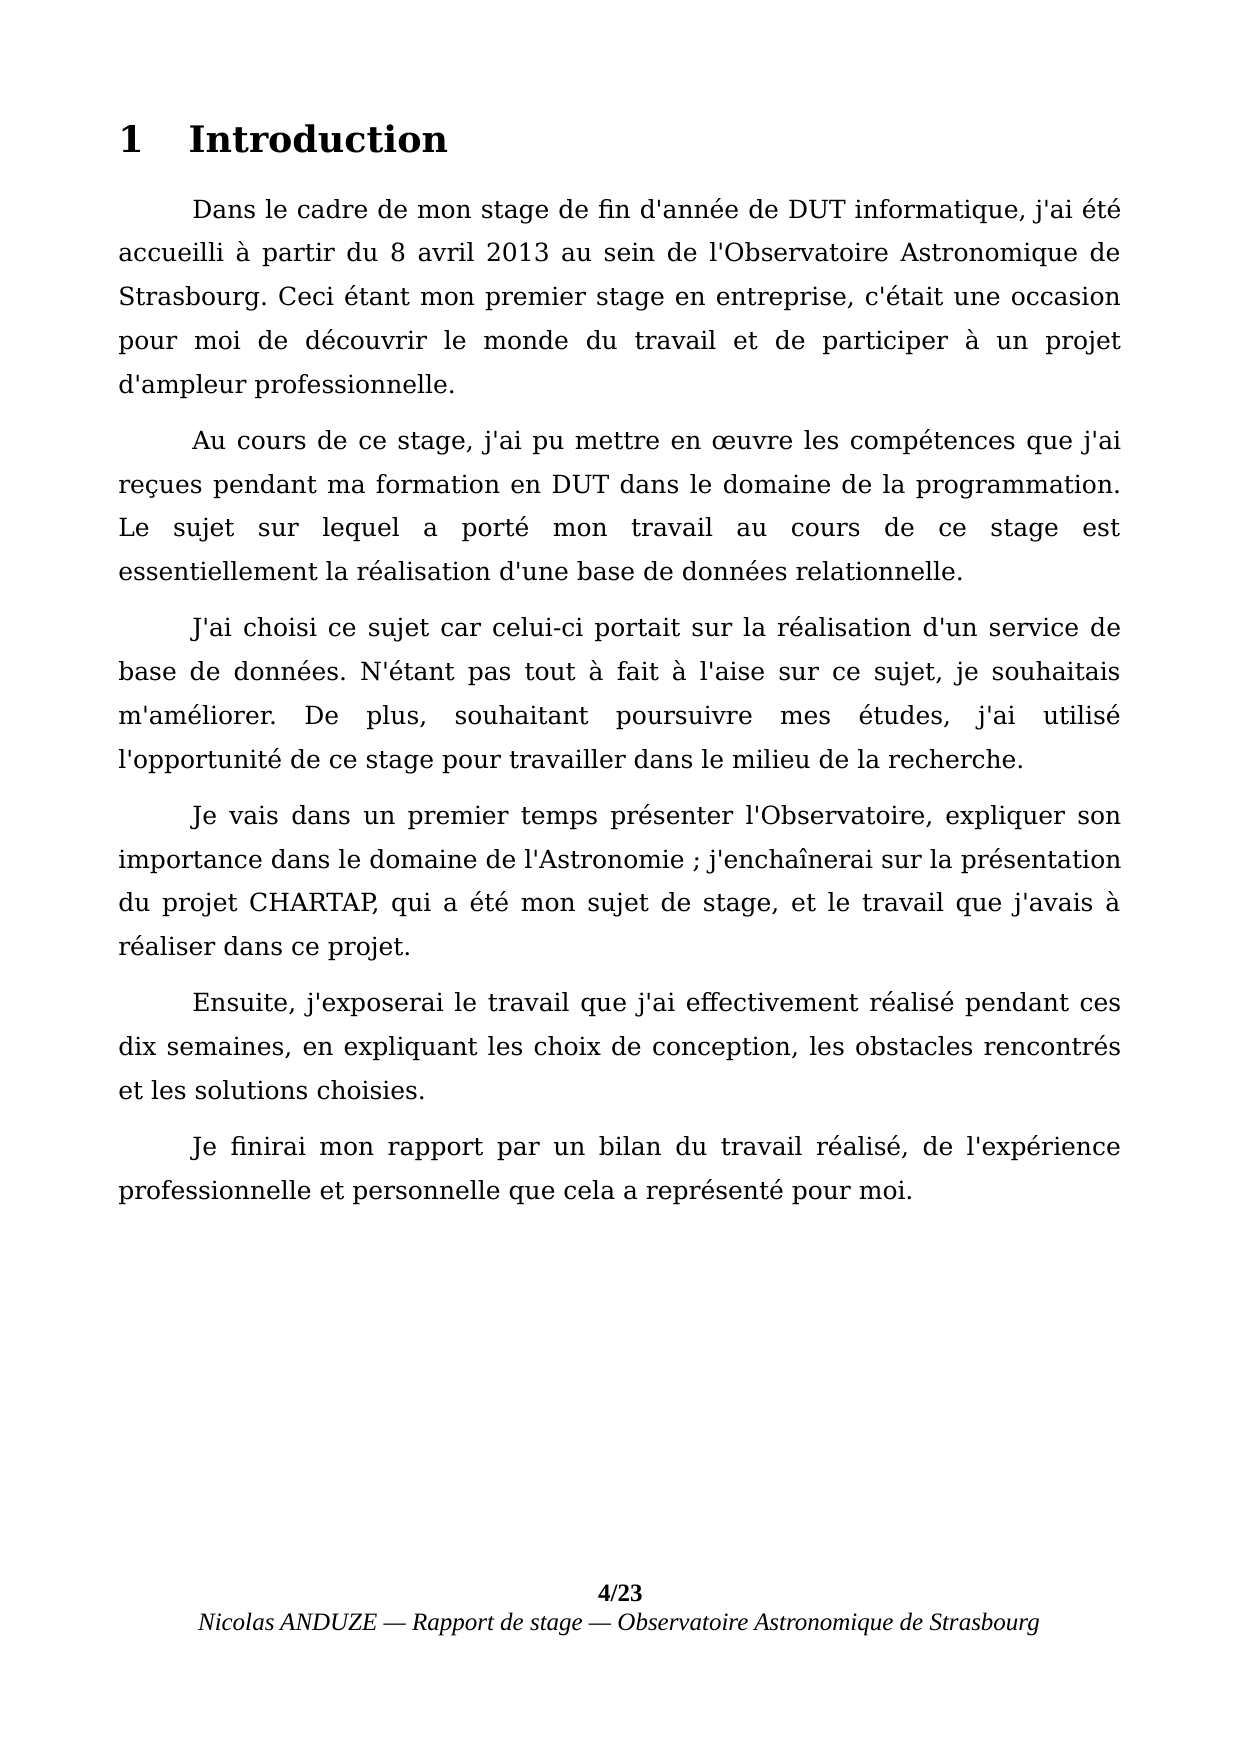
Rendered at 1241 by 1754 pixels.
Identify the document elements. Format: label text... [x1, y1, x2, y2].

text J'ai choisi ce sujet car celui-ci portait sur la réalisation d'un service de base de données. N'étant pas tout à fait à l'aise sur ce sujet, je souhaitais m'améliorer. De plus, souhaitant poursuivre mes études, j'ai utilisé l'opportunité de ce stage pour travailler dans le milieu de la recherche. [118, 613, 1122, 774]
text Je finirai mon rapport par un bilan du travail réalisé, de l'expérience professionnelle et personnelle que cela a représenté pour moi. [118, 1132, 1122, 1205]
text Dans le cadre de mon stage de fin d'année de DUT informatique, j'ai été accueilli à partir du 8 avril 2013 au sein de l'Observatoire Astronomique de Strasbourg. Ceci étant mon premier stage en entreprise, c'était une occasion pour moi de découvrir le monde du travail et de participer à un projet d'ampleur professionnelle. [118, 195, 1122, 399]
subtitle Introduction [118, 118, 1122, 161]
text Ensuite, j'exposerai le travail que j'ai effectivement réalisé pendant ces dix semaines, en expliquant les choix de conception, les obstacles rencontrés et les solutions choisies. [118, 988, 1122, 1105]
text Au cours de ce stage, j'ai pu mettre en œuvre les compétences que j'ai reçues pendant ma formation en DUT dans le domaine de la programmation. Le sujet sur lequel a porté mon travail au cours de ce stage est essentiellement la réalisation d'une base de données relationnelle. [118, 426, 1122, 586]
text Je vais dans un premier temps présenter l'Observatoire, expliquer son importance dans le domaine de l'Astronomie ; j'enchaînerai sur la présentation du projet CHARTAP, qui a été mon sujet de stage, et le travail que j'avais à réaliser dans ce projet. [118, 801, 1122, 961]
